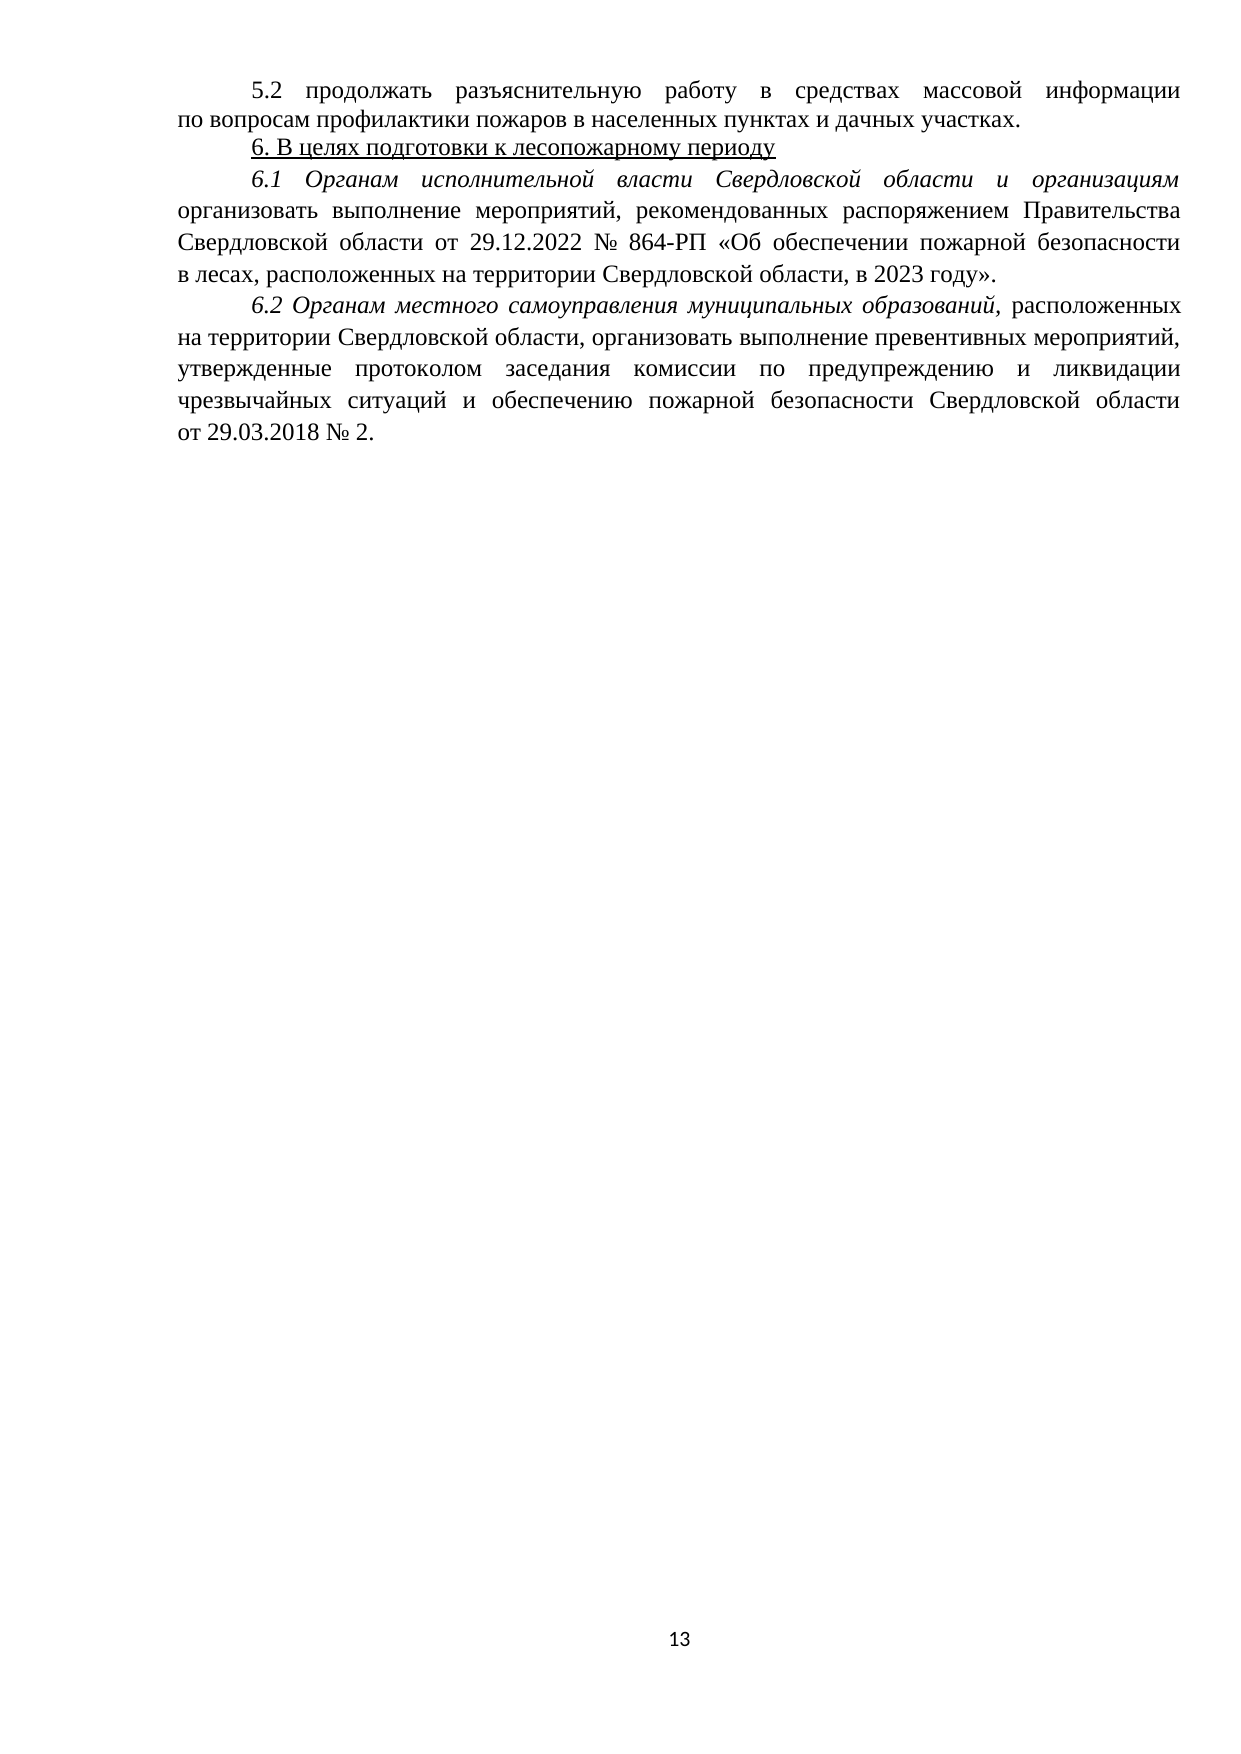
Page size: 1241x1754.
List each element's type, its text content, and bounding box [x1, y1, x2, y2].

text 6.2 Органам местного самоуправления муниципальных образований, расположенных на территории Свердловской области, организовать выполнение превентивных мероприятий, утвержденные протоколом заседания комиссии по предупреждению и ликвидации чрезвычайных ситуаций и обеспечению пожарной безопасности Свердловской области от 29.03.2018 № 2. [177, 290, 1181, 445]
text 6.1 Органам исполнительной власти Свердловской области и организациям организовать выполнение мероприятий, рекомендованных распоряжением Правительства Свердловской области от 29.12.2022 № 864-РП «Об обеспечении пожарной безопасности в лесах, расположенных на территории Свердловской области, в 2023 году». [177, 164, 1181, 287]
text 5.2 продолжать разъяснительную работу в средствах массовой информации по вопросам профилактики пожаров в населенных пунктах и дачных участках. [177, 75, 1181, 132]
text 6. В целях подготовки к лесопожарному периоду [177, 132, 1181, 161]
